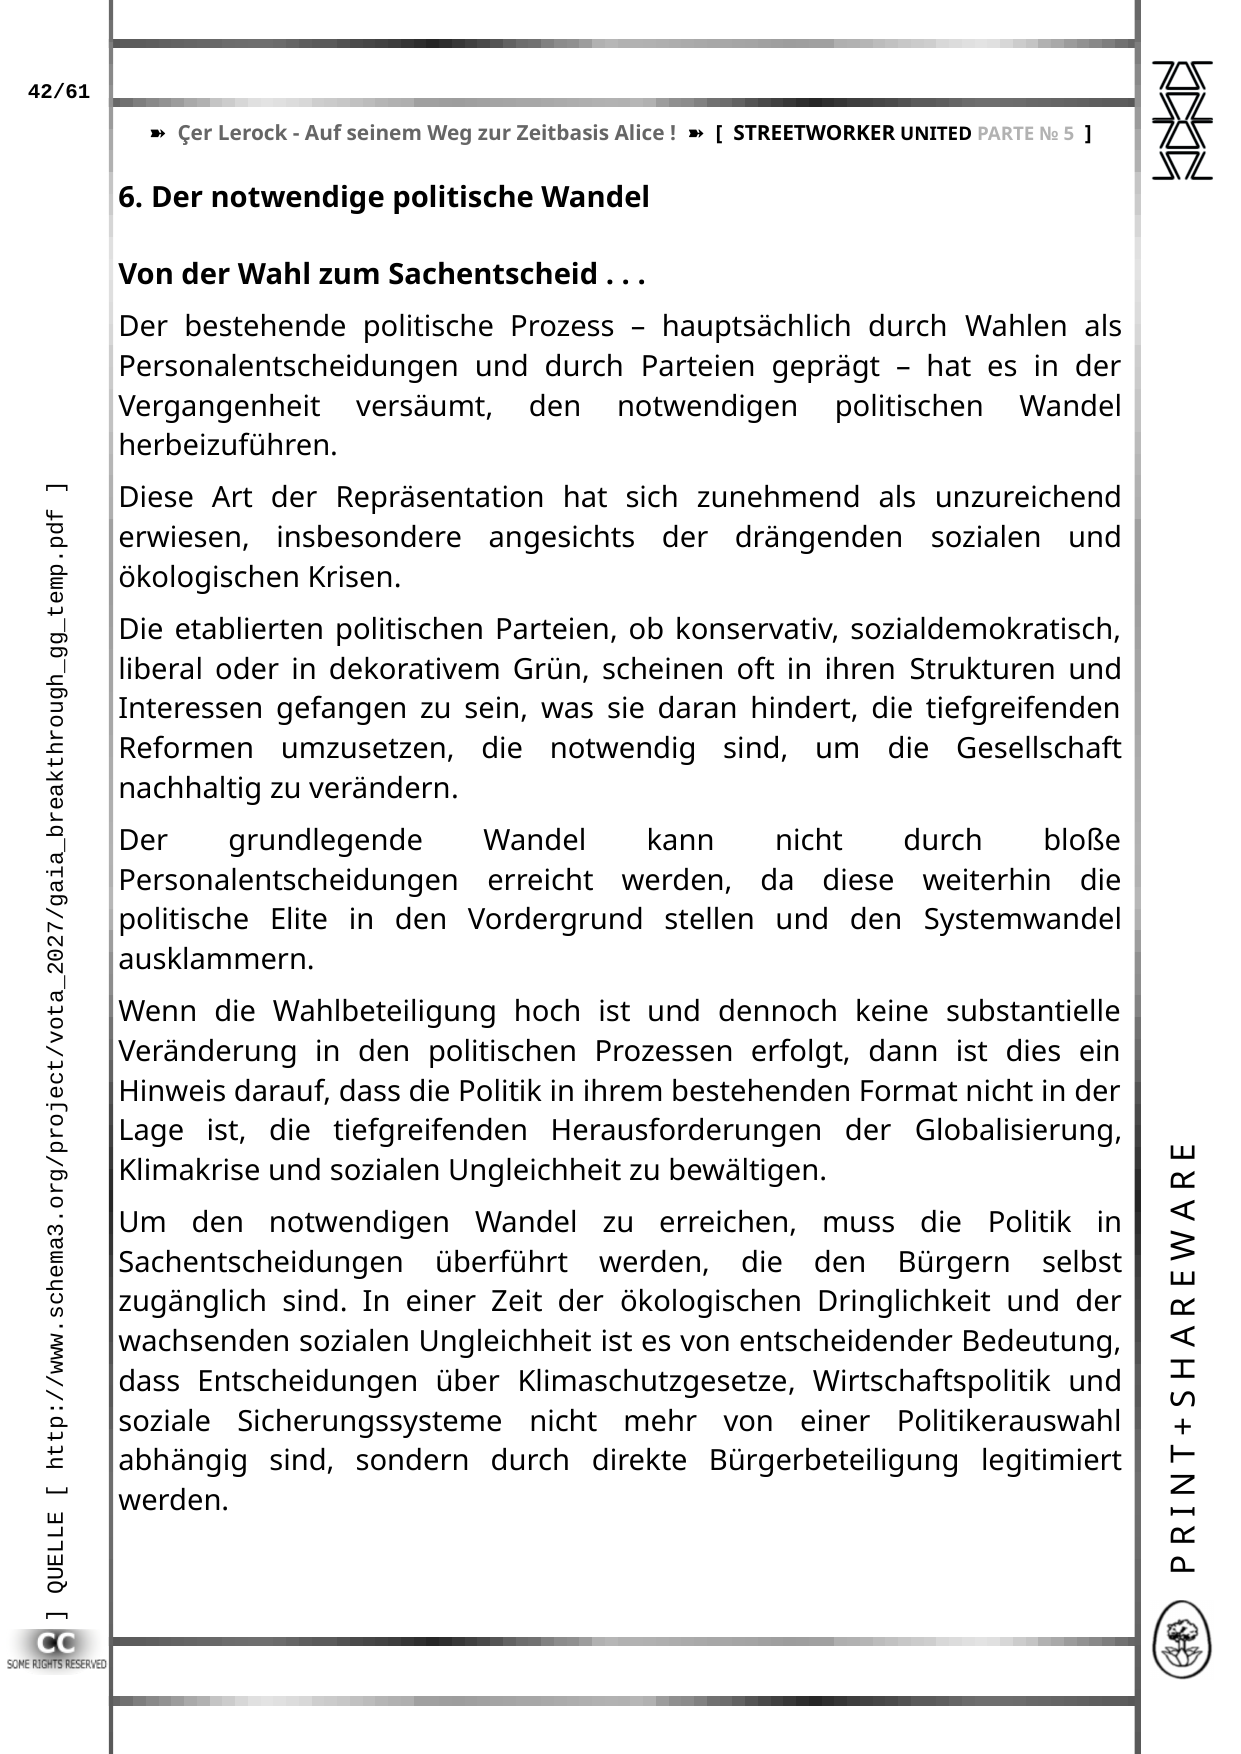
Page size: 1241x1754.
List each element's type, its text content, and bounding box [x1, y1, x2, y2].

text Um den notwendigen Wandel zu erreichen, muss die Politik in Sachentscheidungen überführt werden, die den Bürgern selbst zugänglich sind. In einer Zeit der ökologischen Dringlichkeit und der wachsenden sozialen Ungleichheit ist es von entscheidender Bedeutung, dass Entscheidungen über Klimaschutzgesetze, Wirtschaftspolitik und soziale Sicherungssysteme nicht mehr von einer Politikerauswahl abhängig sind, sondern durch direkte Bürgerbeteiligung legitimiert werden. [118, 1201, 1122, 1519]
picture [1151, 60, 1214, 181]
text Der bestehende politische Prozess – hauptsächlich durch Wahlen als Personalentscheidungen und durch Parteien geprägt – hat es in der Vergangenheit versäumt, den notwendigen politischen Wandel herbeizuführen. [118, 305, 1122, 464]
text Der grundlegende Wandel kann nicht durch bloße Personalentscheidungen erreicht werden, da diese weiterhin die politische Elite in den Vordergrund stellen und den Systemwandel ausklammern. [118, 819, 1122, 978]
text Die etablierten politischen Parteien, ob konservativ, sozialdemokratisch, liberal oder in dekorativem Grün, scheinen oft in ihren Strukturen und Interessen gefangen zu sein, was sie daran hindert, die tiefgreifenden Reformen umzusetzen, die notwendig sind, um die Gesellschaft nachhaltig zu verändern. [118, 608, 1122, 807]
picture [0, 1629, 108, 1675]
text Wenn die Wahlbeteiligung hoch ist und dennoch keine substantielle Veränderung in den politischen Prozessen erfolgt, dann ist dies ein Hinweis darauf, dass die Politik in ihrem bestehenden Format nicht in der Lage ist, die tiefgreifenden Herausforderungen der Globalisierung, Klimakrise und sozialen Ungleichheit zu bewältigen. [118, 990, 1122, 1189]
text Diese Art der Repräsentation hat sich zunehmend als unzureichend erwiesen, insbesondere angesichts der drängenden sozialen und ökologischen Krisen. [118, 477, 1122, 596]
subtitle Von der Wahl zum Sachentscheid . . . [118, 253, 1122, 293]
picture [1150, 1600, 1214, 1680]
subtitle 6. Der notwendige politische Wandel [118, 176, 1122, 216]
